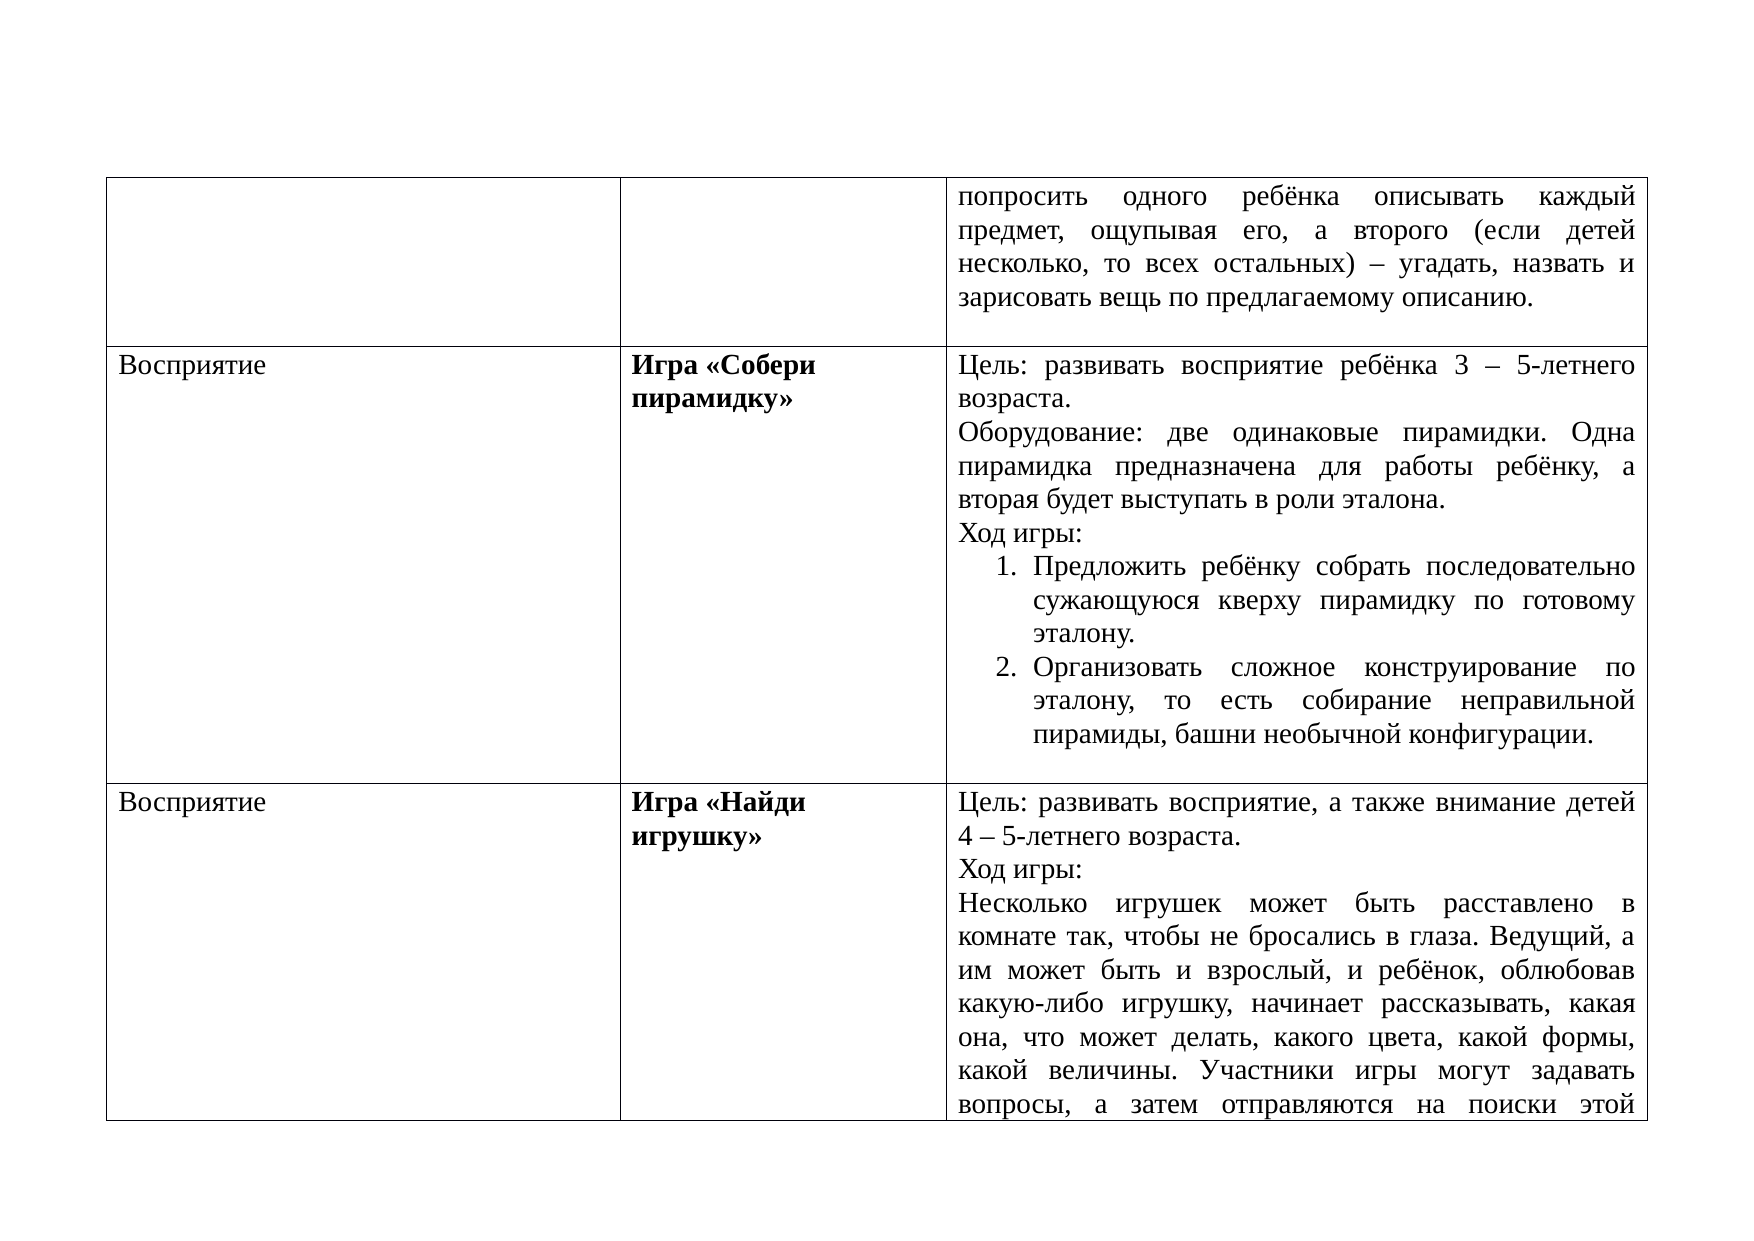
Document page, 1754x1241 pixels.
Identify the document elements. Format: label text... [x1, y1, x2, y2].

table_cell Восприятие [107, 784, 620, 1119]
table_cell Игра «Найди игрушку» [621, 784, 946, 1119]
table_cell [621, 178, 946, 346]
table_cell Цель: развивать восприятие ребёнка 3 – 5-летнего возраста. Оборудование: две одинаковые пирамидки. Одна пирамидка предназначена для работы ребёнку, а вторая будет выступать в роли эталона. Ход игры: Предложить ребёнку собрать последовательно сужающуюся кверху пирамидку по готовому эталону. Организовать сложное конструирование по эталону, то есть собирание неправильной пирамиды, башни необычной конфигурации. [947, 347, 1647, 783]
table_cell попросить одного ребёнка описывать каждый предмет, ощупывая его, а второго (если детей несколько, то всех остальных) – угадать, назвать и зарисовать вещь по предлагаемому описанию. [947, 178, 1647, 346]
table_cell [107, 178, 620, 346]
table_cell Восприятие [107, 347, 620, 783]
table_cell Цель: развивать восприятие, а также внимание детей 4 – 5-летнего возраста. Ход игры: Несколько игрушек может быть расставлено в комнате так, чтобы не бросались в глаза. Ведущий, а им может быть и взрослый, и ребёнок, облюбовав какую-либо игрушку, начинает рассказывать, какая она, что может делать, какого цвета, какой формы, какой величины. Участники игры могут задавать вопросы, а затем отправляются на поиски этой [947, 784, 1647, 1119]
table_cell Игра «Собери пирамидку» [621, 347, 946, 783]
